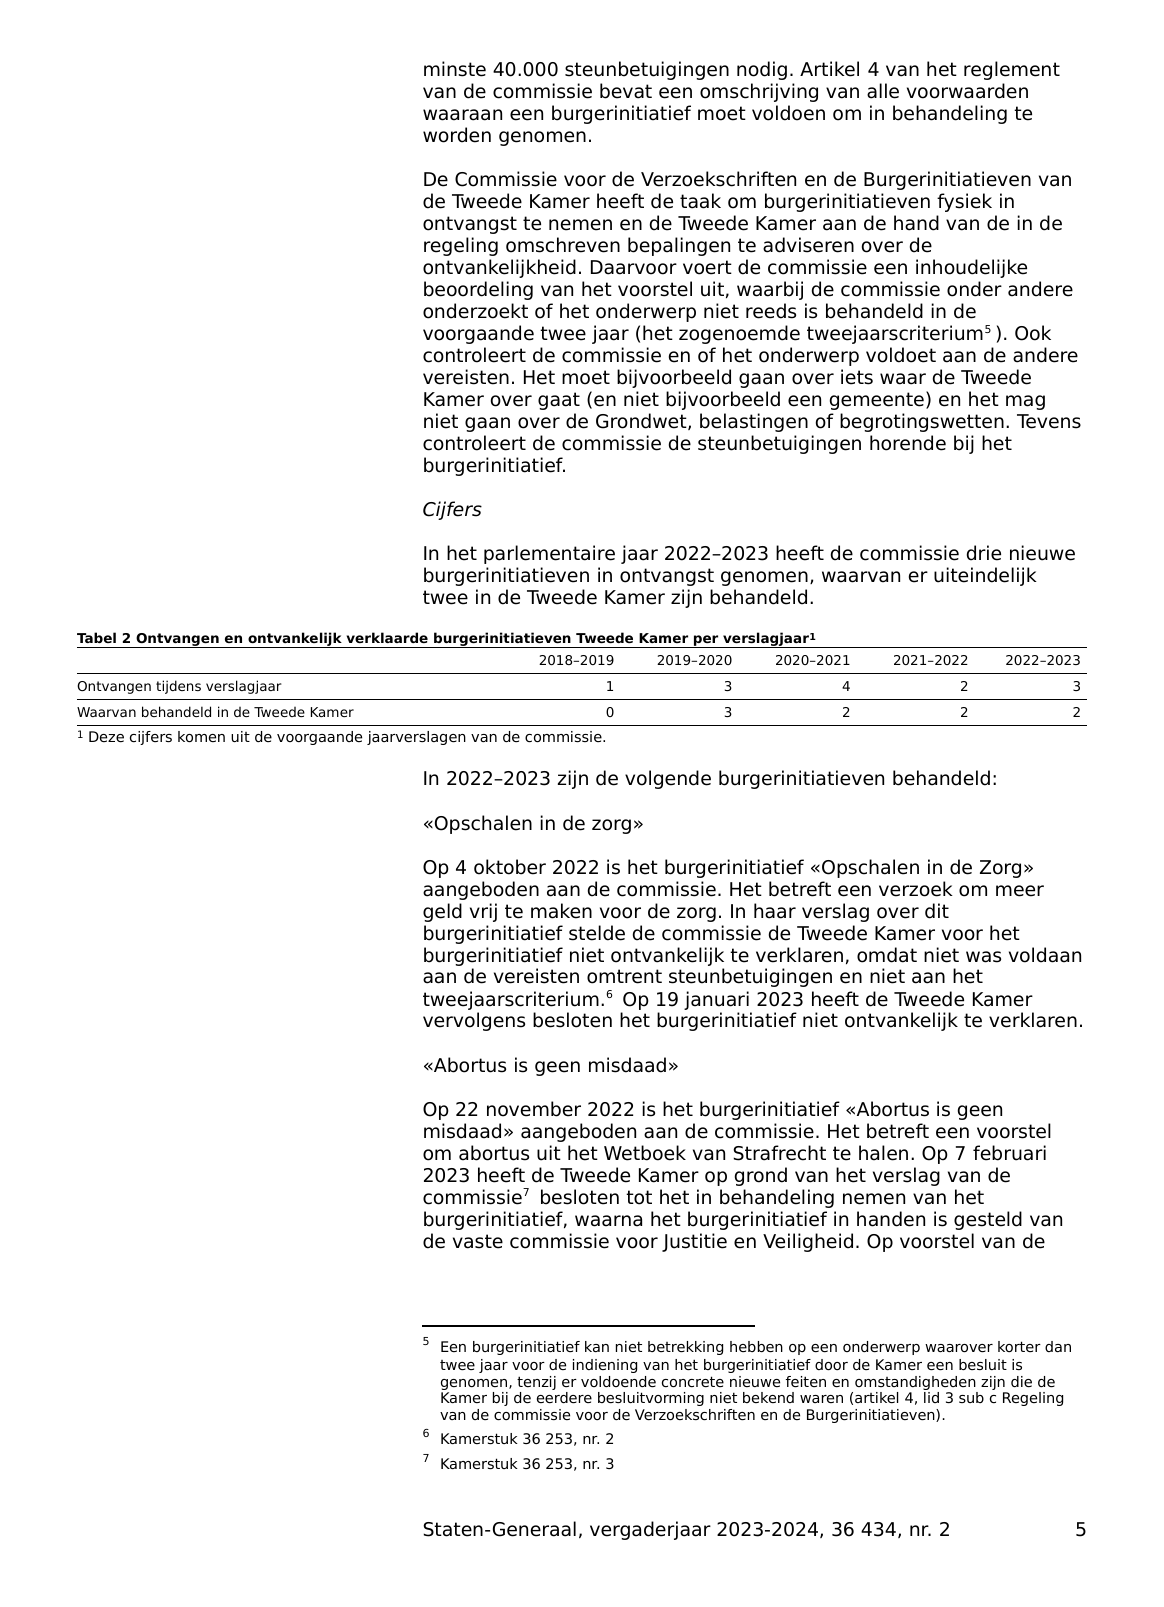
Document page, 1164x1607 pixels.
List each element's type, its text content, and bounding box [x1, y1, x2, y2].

table_cell 4 [738, 674, 856, 699]
table_cell 1 [502, 674, 620, 699]
text Op 22 november 2022 is het burgerinitiatief «Abortus is geen misdaad» aangeboden aan de commissie. Het betreft een voorstel om abortus uit het Wetboek van Strafrecht te halen. Op 7 februari 2023 heeft de Tweede Kamer op grond van het verslag van de commissie besloten tot het in behandeling nemen van het burgerinitiatief, waarna het burgerinitiatief in handen is gesteld van de vaste commissie voor Justitie en Veiligheid. Op voorstel van de [422, 1099, 1087, 1253]
subtitle «Opschalen in de zorg» [422, 812, 1087, 834]
table_cell [77, 648, 502, 673]
table_cell 2021–2022 [856, 648, 974, 673]
subtitle Cijfers [422, 499, 1087, 521]
table_cell 2019–2020 [620, 648, 738, 673]
text minste 40.000 steunbetuigingen nodig. Artikel 4 van het reglement van de commissie bevat een omschrijving van alle voorwaarden waaraan een burgerinitiatief moet voldoen om in behandeling te worden genomen. [422, 59, 1087, 147]
table_cell 2 [738, 700, 856, 725]
table_cell 3 [974, 674, 1087, 699]
subtitle «Abortus is geen misdaad» [422, 1054, 1087, 1077]
table_cell 2018–2019 [502, 648, 620, 673]
text Een burgerinitiatief kan niet betrekking hebben op een onderwerp waarover korter dan twee jaar voor de indiening van het burgerinitiatief door de Kamer een besluit is genomen, tenzij er voldoende concrete nieuwe feiten en omstandigheden zijn die de Kamer bij de eerdere besluitvorming niet bekend waren (artikel 4, lid 3 sub c Regeling van de commissie voor de Verzoekschriften en de Burgerinitiatieven). [422, 1335, 1087, 1424]
table_cell 2022–2023 [974, 648, 1087, 673]
table_cell Ontvangen tijdens verslagjaar [77, 674, 502, 699]
table_cell 2 [856, 674, 974, 699]
text In 2022–2023 zijn de volgende burgerinitiatieven behandeld: [422, 768, 1087, 790]
table_cell Waarvan behandeld in de Tweede Kamer [77, 700, 502, 725]
text Kamerstuk 36 253, nr. 2 [422, 1427, 1087, 1449]
text Kamerstuk 36 253, nr. 3 [422, 1452, 1087, 1474]
table_cell 2 [856, 700, 974, 725]
text Op 4 oktober 2022 is het burgerinitiatief «Opschalen in de Zorg» aangeboden aan de commissie. Het betreft een verzoek om meer geld vrij te maken voor de zorg. In haar verslag over dit burgerinitiatief stelde de commissie de Tweede Kamer voor het burgerinitiatief niet ontvankelijk te verklaren, omdat niet was voldaan aan de vereisten omtrent steunbetuigingen en niet aan het tweejaarscriterium. Op 19 januari 2023 heeft de Tweede Kamer vervolgens besloten het burgerinitiatief niet ontvankelijk te verklaren. [422, 857, 1087, 1032]
table_cell 3 [620, 700, 738, 725]
text In het parlementaire jaar 2022–2023 heeft de commissie drie nieuwe burgerinitiatieven in ontvangst genomen, waarvan er uiteindelijk twee in de Tweede Kamer zijn behandeld. [422, 543, 1087, 609]
text De Commissie voor de Verzoekschriften en de Burgerinitiatieven van de Tweede Kamer heeft de taak om burgerinitiatieven fysiek in ontvangst te nemen en de Tweede Kamer aan de hand van de in de regeling omschreven bepalingen te adviseren over de ontvankelijkheid. Daarvoor voert de commissie een inhoudelijke beoordeling van het voorstel uit, waarbij de commissie onder andere onderzoekt of het onderwerp niet reeds is behandeld in de voorgaande twee jaar (het zogenoemde tweejaarscriterium). Ook controleert de commissie en of het onderwerp voldoet aan de andere vereisten. Het moet bijvoorbeeld gaan over iets waar de Tweede Kamer over gaat (en niet bijvoorbeeld een gemeente) en het mag niet gaan over de Grondwet, belastingen of begrotingswetten. Tevens controleert de commissie de steunbetuigingen horende bij het burgerinitiatief. [422, 169, 1087, 477]
table_cell 3 [620, 674, 738, 699]
table_cell 1 Deze cijfers komen uit de voorgaande jaarverslagen van de commissie. [77, 726, 1087, 746]
table_cell 2020–2021 [738, 648, 856, 673]
table_cell 2 [974, 700, 1087, 725]
table_cell 0 [502, 700, 620, 725]
table_header Tabel 2 Ontvangen en ontvankelijk verklaarde burgerinitiatieven Tweede Kamer per verslagjaar1 [77, 631, 1087, 647]
